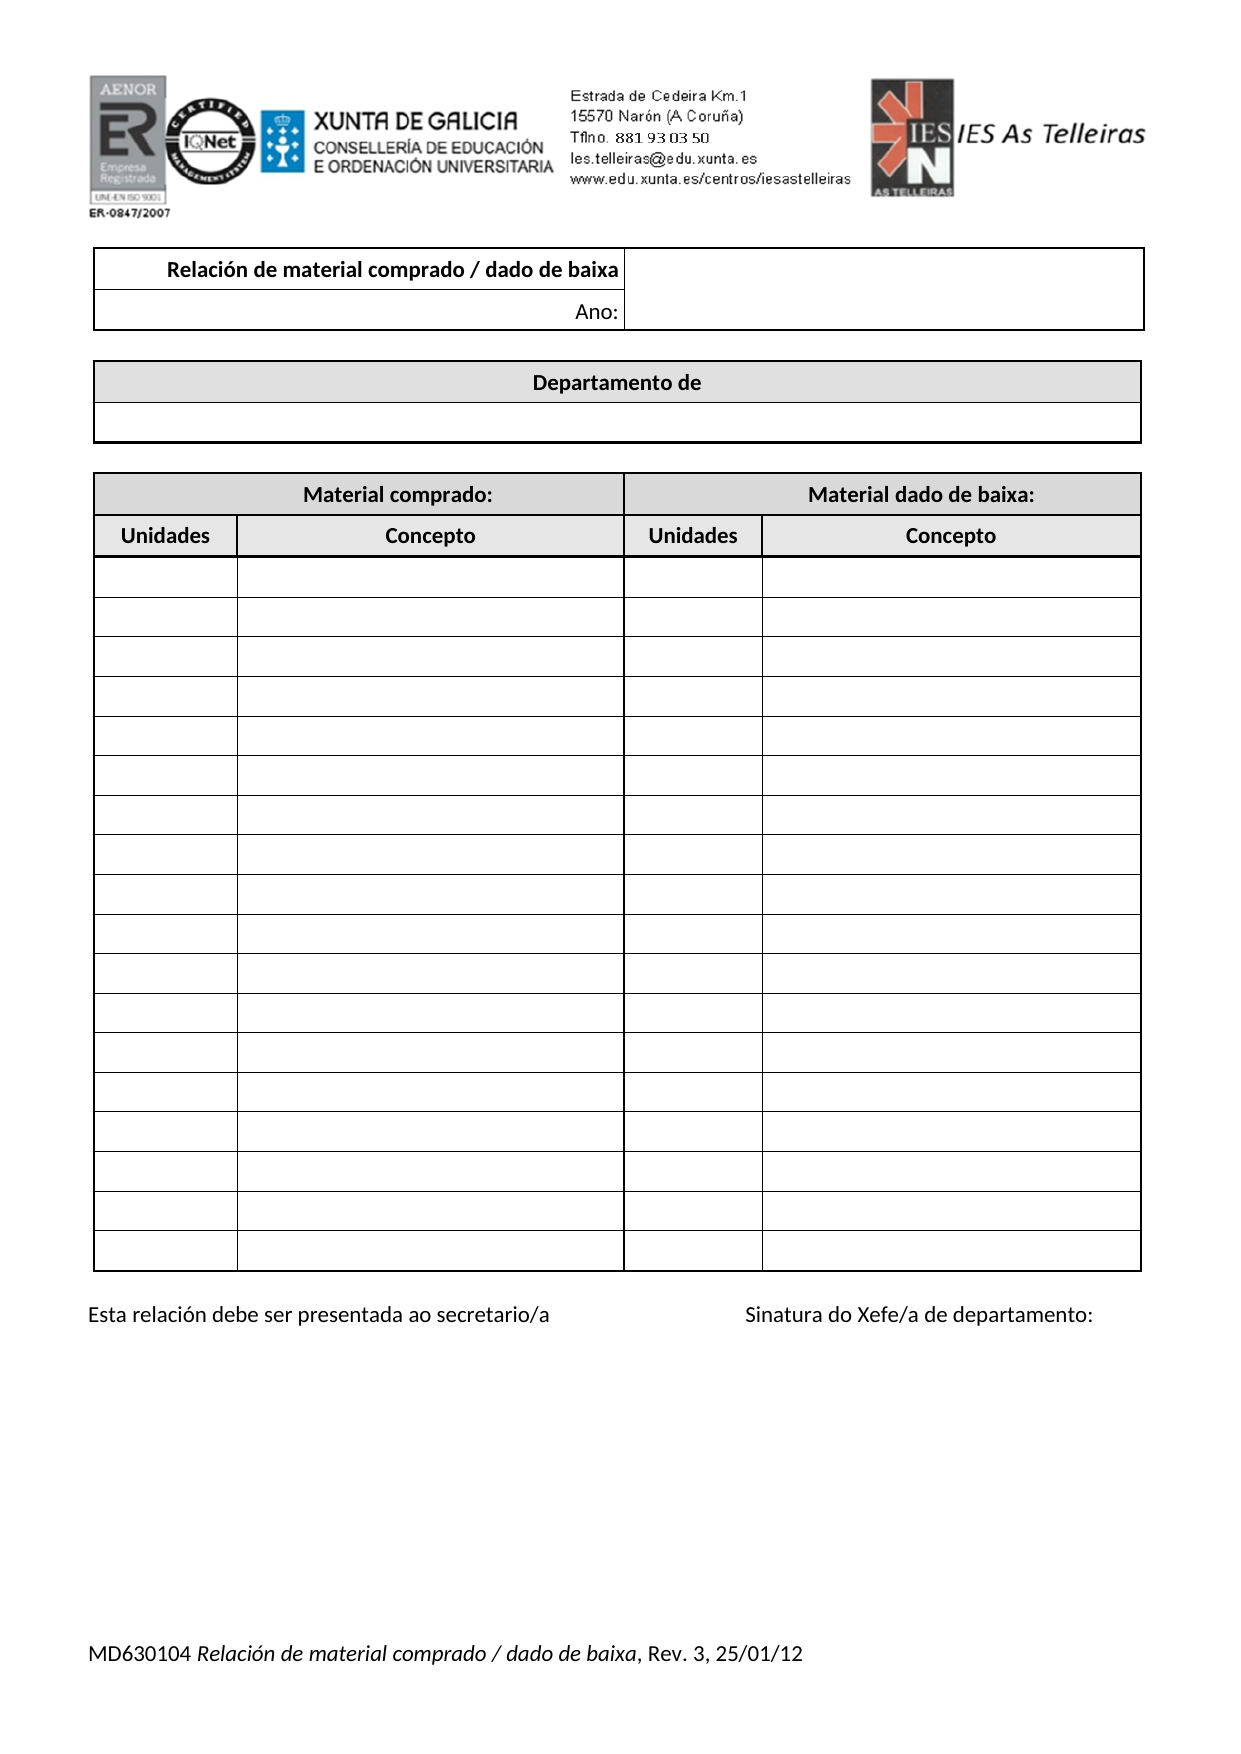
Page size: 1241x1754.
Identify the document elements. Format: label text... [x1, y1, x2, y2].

table_cell [95, 1152, 237, 1191]
table_cell [238, 1152, 623, 1191]
table_cell [763, 717, 1140, 755]
table_cell [238, 1192, 623, 1230]
table_cell [625, 598, 762, 636]
table_cell [95, 598, 237, 636]
table_cell [625, 954, 762, 993]
table_cell [763, 756, 1140, 795]
table_cell [763, 1112, 1140, 1151]
table_cell Concepto [238, 516, 623, 555]
table_cell [625, 1192, 762, 1230]
table_cell [95, 403, 1140, 441]
table_header Relación de material comprado / dado de baixa [95, 249, 624, 289]
table_cell Ano: [95, 290, 624, 329]
table_cell [238, 1112, 623, 1151]
table_cell [763, 1033, 1140, 1072]
table_cell [763, 677, 1140, 716]
table_cell [95, 1033, 237, 1072]
table_cell [625, 835, 762, 874]
table_cell [763, 1152, 1140, 1191]
table_cell [238, 1033, 623, 1072]
table_cell [625, 875, 762, 913]
table_cell [95, 1192, 237, 1230]
table_cell [95, 677, 237, 716]
table_cell [238, 994, 623, 1032]
table_cell [625, 796, 762, 834]
table_cell [95, 1073, 237, 1111]
table_cell [625, 1231, 762, 1270]
table_cell [95, 875, 237, 913]
table_cell [95, 558, 237, 597]
table_cell [763, 915, 1140, 953]
table_cell [238, 756, 623, 795]
table_cell [763, 954, 1140, 993]
table_header Departamento de [95, 362, 1140, 402]
table_cell [763, 994, 1140, 1032]
table_cell [763, 1073, 1140, 1111]
table_cell [625, 558, 762, 597]
table_cell [238, 637, 623, 676]
table_cell [625, 1152, 762, 1191]
table_cell [238, 835, 623, 874]
table_cell [95, 1231, 237, 1270]
table_cell [763, 637, 1140, 676]
table_cell [625, 637, 762, 676]
table_cell [763, 598, 1140, 636]
table_cell [95, 915, 237, 953]
table_cell [625, 994, 762, 1032]
table_cell [763, 1192, 1140, 1230]
text Esta relación debe ser presentada ao secretario/a Sinatura do Xefe/a de departamento: [88, 1301, 1150, 1329]
table_cell [238, 1073, 623, 1111]
table_cell [95, 756, 237, 795]
table_cell [238, 598, 623, 636]
table_cell [238, 796, 623, 834]
table_cell Unidades [625, 516, 761, 555]
table_cell [625, 1112, 762, 1151]
table_cell [238, 915, 623, 953]
table_cell [95, 637, 237, 676]
table_cell Concepto [763, 516, 1140, 555]
table_cell [238, 1231, 623, 1270]
table_cell [625, 915, 762, 953]
table_cell [625, 756, 762, 795]
table_cell [763, 835, 1140, 874]
picture [87, 75, 1150, 219]
table_cell [238, 875, 623, 913]
table_cell [763, 558, 1140, 597]
table_cell [625, 1073, 762, 1111]
table_header Material dado de baixa: [625, 474, 1140, 514]
table_header Material comprado: [95, 474, 623, 514]
table_cell [238, 954, 623, 993]
table_cell [763, 796, 1140, 834]
table_cell [95, 1112, 237, 1151]
table_cell [763, 1231, 1140, 1270]
table_header [625, 249, 1143, 329]
table_cell [238, 677, 623, 716]
table_cell Unidades [95, 516, 236, 555]
table_cell [95, 796, 237, 834]
table_cell [763, 875, 1140, 913]
table_cell [95, 835, 237, 874]
table_cell [625, 1033, 762, 1072]
table_cell [238, 717, 623, 755]
table_cell [238, 558, 623, 597]
table_cell [95, 954, 237, 993]
table_cell [95, 994, 237, 1032]
table_cell [625, 677, 762, 716]
table_cell [95, 717, 237, 755]
table_cell [625, 717, 762, 755]
